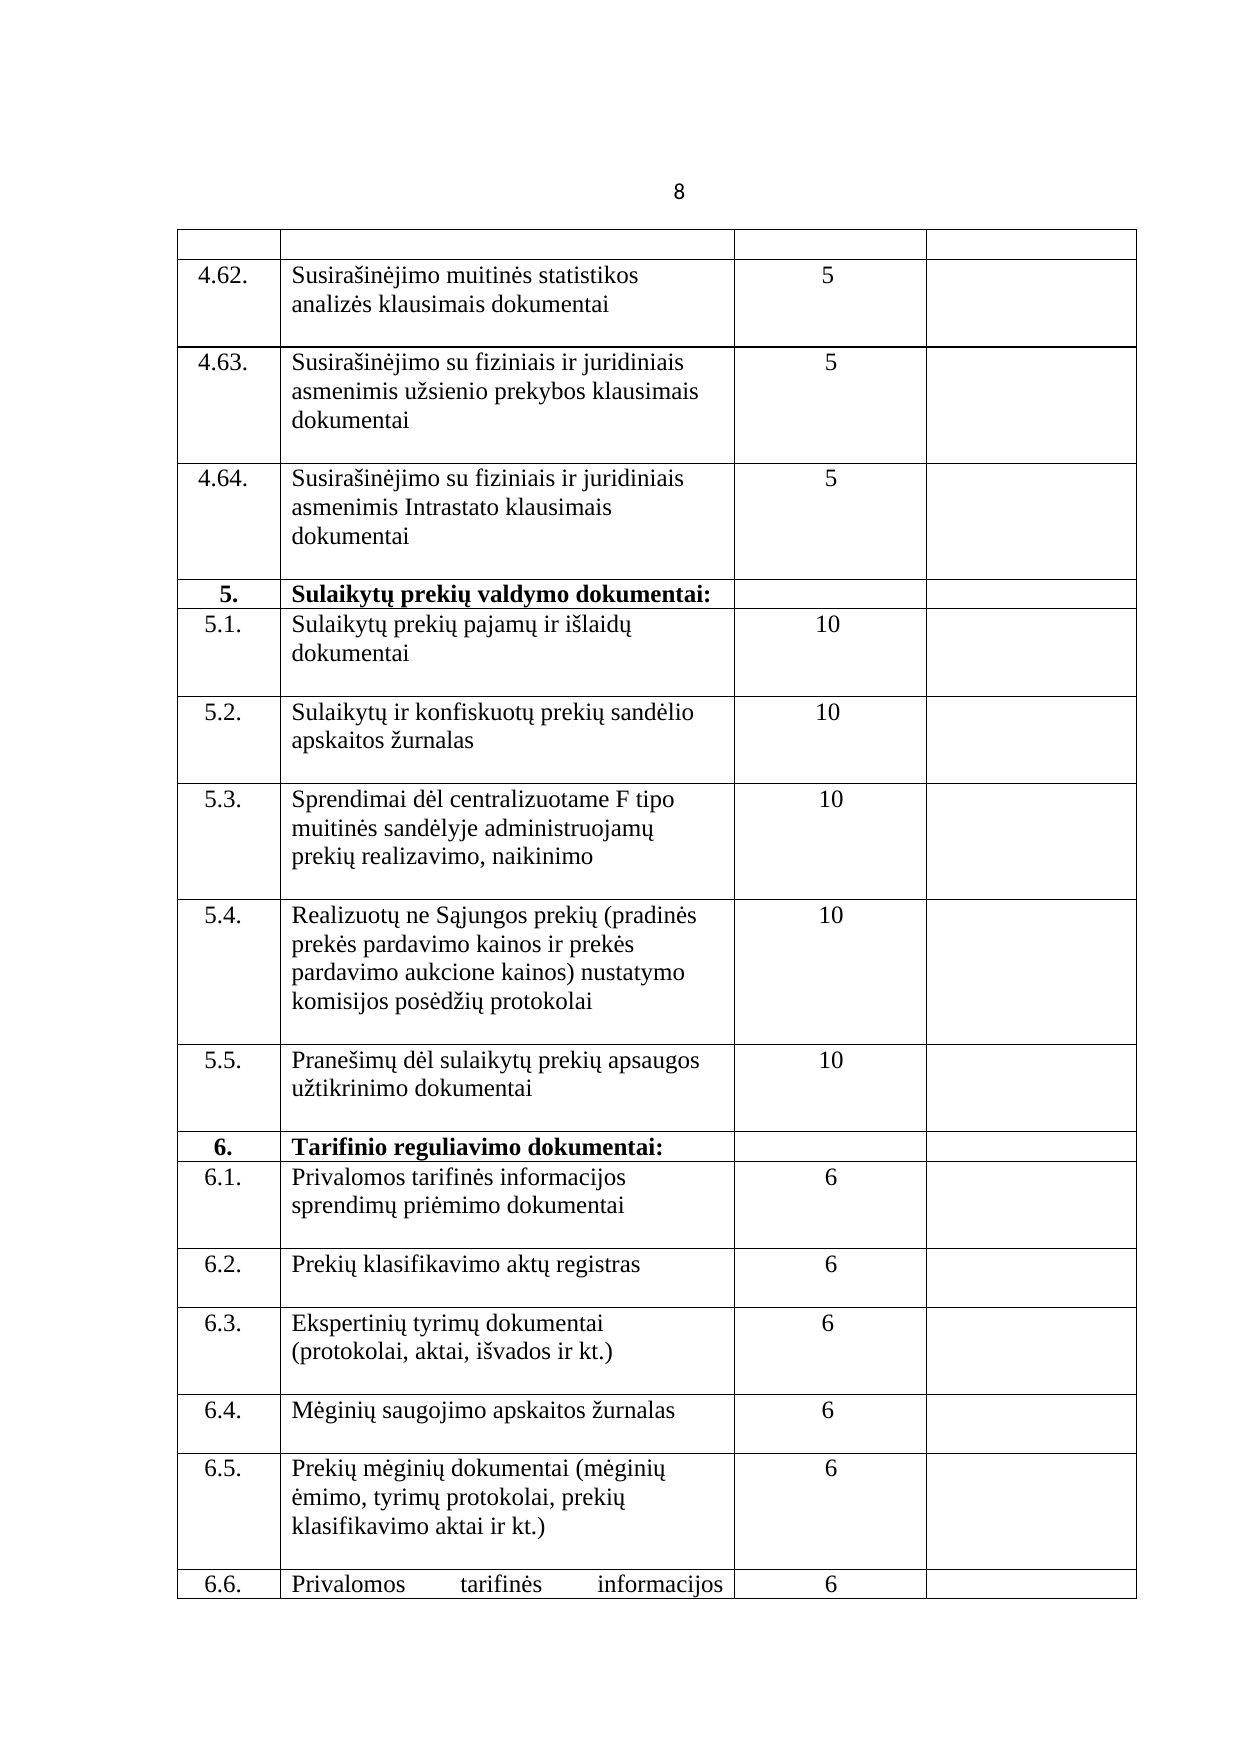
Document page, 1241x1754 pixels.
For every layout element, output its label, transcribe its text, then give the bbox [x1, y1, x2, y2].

table_cell [927, 230, 1136, 259]
table_cell 10 [735, 1045, 926, 1131]
table_cell Realizuotų ne Sąjungos prekių (pradinės prekės pardavimo kainos ir prekės pardavimo aukcione kainos) nustatymo komisijos posėdžių protokolai [281, 900, 734, 1044]
table_cell [927, 1308, 1136, 1394]
table_cell [735, 230, 926, 259]
table_cell 6. [178, 1132, 280, 1161]
table_cell Tarifinio reguliavimo dokumentai: [281, 1132, 734, 1161]
table_cell 6 [735, 1162, 926, 1248]
table_cell [927, 580, 1136, 608]
table_cell [281, 230, 734, 259]
table_cell 5. [178, 580, 280, 608]
table_cell 5.5. [178, 1045, 280, 1131]
table_cell [927, 1395, 1136, 1452]
table_cell Privalomos tarifinės informacijos sprendimų priėmimo dokumentai [281, 1162, 734, 1248]
table_cell Prekių mėginių dokumentai (mėginių ėmimo, tyrimų protokolai, prekių klasifikavimo aktai ir kt.) [281, 1454, 734, 1568]
table_cell 10 [735, 609, 926, 696]
table_cell [735, 1132, 926, 1161]
table_cell 6 [735, 1308, 926, 1394]
table_cell [735, 580, 926, 608]
table_cell [927, 464, 1136, 578]
table_cell [927, 1132, 1136, 1161]
table_cell 6.5. [178, 1454, 280, 1568]
table_cell 4.63. [178, 348, 280, 462]
table_cell 4.62. [178, 260, 280, 346]
table_cell [927, 900, 1136, 1044]
table_cell 5.2. [178, 697, 280, 783]
table_cell 5.1. [178, 609, 280, 696]
table_cell [927, 260, 1136, 346]
table_cell 5.3. [178, 784, 280, 899]
table_cell [927, 697, 1136, 783]
table_cell 10 [735, 900, 926, 1044]
table_cell 5.4. [178, 900, 280, 1044]
table_cell 5 [735, 260, 926, 346]
table_cell Privalomos tarifinės informacijos [281, 1570, 734, 1598]
table_cell [927, 1162, 1136, 1248]
table_cell 6.2. [178, 1249, 280, 1307]
table_cell 10 [735, 784, 926, 899]
table_cell [927, 784, 1136, 899]
table_cell Ekspertinių tyrimų dokumentai (protokolai, aktai, išvados ir kt.) [281, 1308, 734, 1394]
table_cell Susirašinėjimo su fiziniais ir juridiniais asmenimis Intrastato klausimais dokumentai [281, 464, 734, 578]
table_cell Susirašinėjimo muitinės statistikos analizės klausimais dokumentai [281, 260, 734, 346]
table_cell [927, 348, 1136, 462]
table_cell [927, 1249, 1136, 1307]
table_cell Sulaikytų ir konfiskuotų prekių sandėlio apskaitos žurnalas [281, 697, 734, 783]
table_cell [927, 1570, 1136, 1598]
table_cell 6 [735, 1570, 926, 1598]
table_cell Pranešimų dėl sulaikytų prekių apsaugos užtikrinimo dokumentai [281, 1045, 734, 1131]
table_cell Sulaikytų prekių pajamų ir išlaidų dokumentai [281, 609, 734, 696]
table_cell [927, 1454, 1136, 1568]
table_cell 6.1. [178, 1162, 280, 1248]
table_cell 5 [735, 348, 926, 462]
table_cell Mėginių saugojimo apskaitos žurnalas [281, 1395, 734, 1452]
table_cell [927, 609, 1136, 696]
table_cell 4.64. [178, 464, 280, 578]
table_cell [927, 1045, 1136, 1131]
table_cell 6.6. [178, 1570, 280, 1598]
table_cell Prekių klasifikavimo aktų registras [281, 1249, 734, 1307]
table_cell [178, 230, 280, 259]
table_cell 10 [735, 697, 926, 783]
table_cell 5 [735, 464, 926, 578]
table_cell 6 [735, 1395, 926, 1452]
table_cell 6 [735, 1249, 926, 1307]
table_cell Sulaikytų prekių valdymo dokumentai: [281, 580, 734, 608]
table_cell 6 [735, 1454, 926, 1568]
table_cell Susirašinėjimo su fiziniais ir juridiniais asmenimis užsienio prekybos klausimais dokumentai [281, 348, 734, 462]
table_cell 6.3. [178, 1308, 280, 1394]
table_cell Sprendimai dėl centralizuotame F tipo muitinės sandėlyje administruojamų prekių realizavimo, naikinimo [281, 784, 734, 899]
table_cell 6.4. [178, 1395, 280, 1452]
